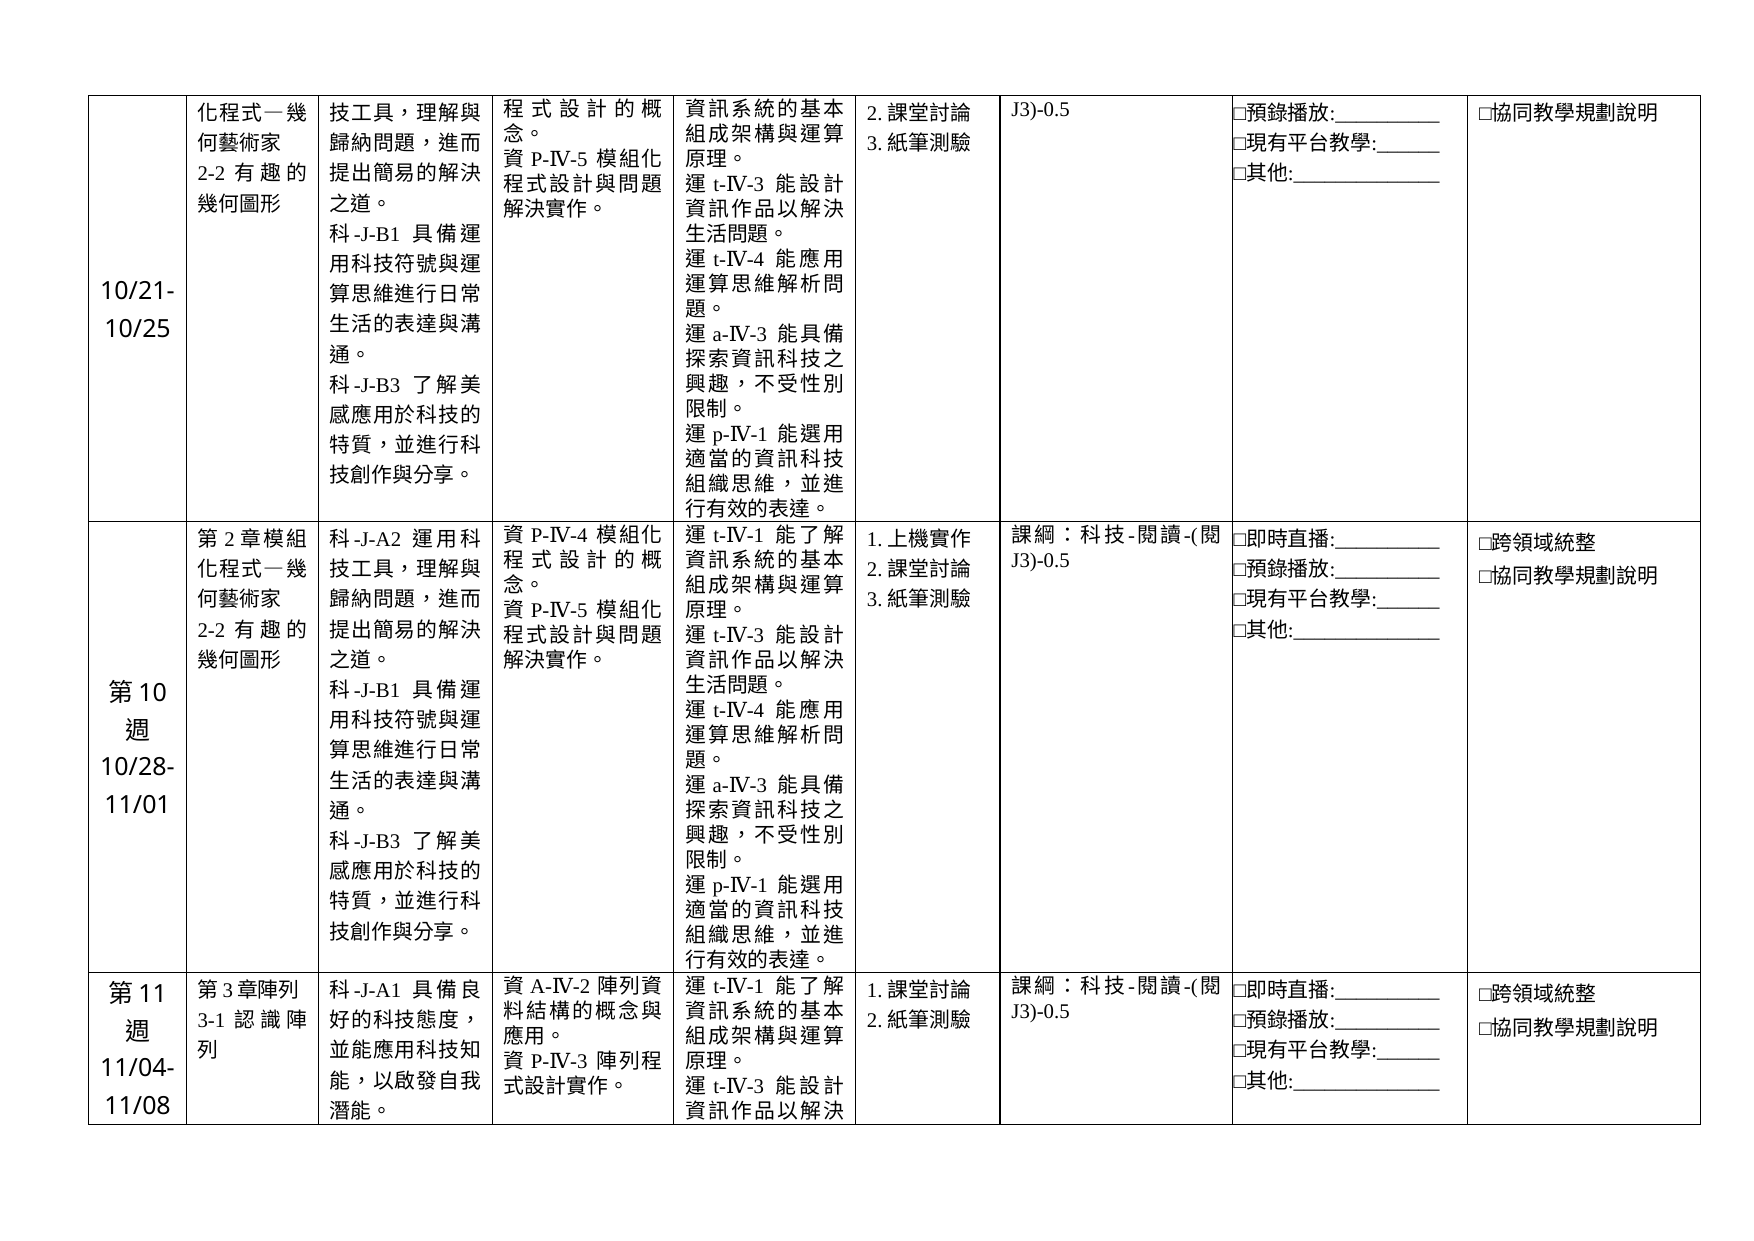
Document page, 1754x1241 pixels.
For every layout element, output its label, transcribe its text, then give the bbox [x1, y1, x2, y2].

table_cell 資P-Ⅳ-4 模組化程式設計的概念。 資P-Ⅳ-5 模組化程式設計與問題解決實作。 [493, 522, 673, 972]
table_cell 課綱：科技-閱讀-(閱J3)-0.5 [1001, 522, 1232, 972]
table_cell 運t-Ⅳ-1 能了解資訊系統的基本組成架構與運算原理。 運t-Ⅳ-3 能設計資訊作品以解決 [674, 973, 855, 1124]
table_cell □協同教學規劃說明 [1468, 96, 1700, 521]
table_cell 運t-Ⅳ-1 能了解資訊系統的基本組成架構與運算原理。 運t-Ⅳ-3 能設計資訊作品以解決生活問題。 運t-Ⅳ-4 能應用運算思維解析問題。 運a-Ⅳ-3 能具備探索資訊科技之興趣，不受性別限制。 運p-Ⅳ-1 能選用適當的資訊科技組織思維，並進行有效的表達。 [674, 522, 855, 972]
table_cell □跨領域統整 □協同教學規劃說明 [1468, 522, 1700, 972]
table_cell □即時直播:__________ □預錄播放:__________ □現有平台教學:______ □其他:______________ [1233, 522, 1467, 972]
table_cell 第3章陣列 3-1認識陣列 [187, 973, 318, 1124]
table_cell 科-J-A2 運用科技工具，理解與歸納問題，進而提出簡易的解決之道。 科-J-B1 具備運用科技符號與運算思維進行日常生活的表達與溝通。 科-J-B3 了解美感應用於科技的特質，並進行科技創作與分享。 [319, 522, 492, 972]
table_cell 1. 課堂討論 2. 紙筆測驗 [856, 973, 999, 1124]
table_cell 資訊系統的基本組成架構與運算原理。 運t-Ⅳ-3 能設計資訊作品以解決生活問題。 運t-Ⅳ-4 能應用運算思維解析問題。 運a-Ⅳ-3 能具備探索資訊科技之興趣，不受性別限制。 運p-Ⅳ-1 能選用適當的資訊科技組織思維，並進行有效的表達。 [674, 96, 855, 521]
table_cell □預錄播放:__________ □現有平台教學:______ □其他:______________ [1233, 96, 1467, 521]
table_cell 10/21-10/25 [89, 96, 186, 521]
table_cell 第10週 10/28-11/01 [89, 522, 186, 972]
table_cell 第2章模組化程式—幾何藝術家 2-2有趣的幾何圖形 [187, 522, 318, 972]
table_cell 技工具，理解與歸納問題，進而提出簡易的解決之道。 科-J-B1 具備運用科技符號與運算思維進行日常生活的表達與溝通。 科-J-B3 了解美感應用於科技的特質，並進行科技創作與分享。 [319, 96, 492, 521]
table_cell 課綱：科技-閱讀-(閱J3)-0.5 [1001, 973, 1232, 1124]
table_cell □即時直播:__________ □預錄播放:__________ □現有平台教學:______ □其他:______________ [1233, 973, 1467, 1124]
table_cell 2. 課堂討論 3. 紙筆測驗 [856, 96, 999, 521]
table_cell 1. 上機實作 2. 課堂討論 3. 紙筆測驗 [856, 522, 999, 972]
table_cell 科-J-A1 具備良好的科技態度，並能應用科技知能，以啟發自我潛能。 [319, 973, 492, 1124]
table_cell 化程式—幾何藝術家 2-2有趣的幾何圖形 [187, 96, 318, 521]
table_cell J3)-0.5 [1001, 96, 1232, 521]
table_cell 第11週 11/04-11/08 [89, 973, 186, 1124]
table_cell □跨領域統整 □協同教學規劃說明 [1468, 973, 1700, 1124]
table_cell 資A-Ⅳ-2 陣列資料結構的概念與應用。 資P-Ⅳ-3 陣列程式設計實作。 [493, 973, 673, 1124]
table_cell 程式設計的概念。 資P-Ⅳ-5 模組化程式設計與問題解決實作。 [493, 96, 673, 521]
